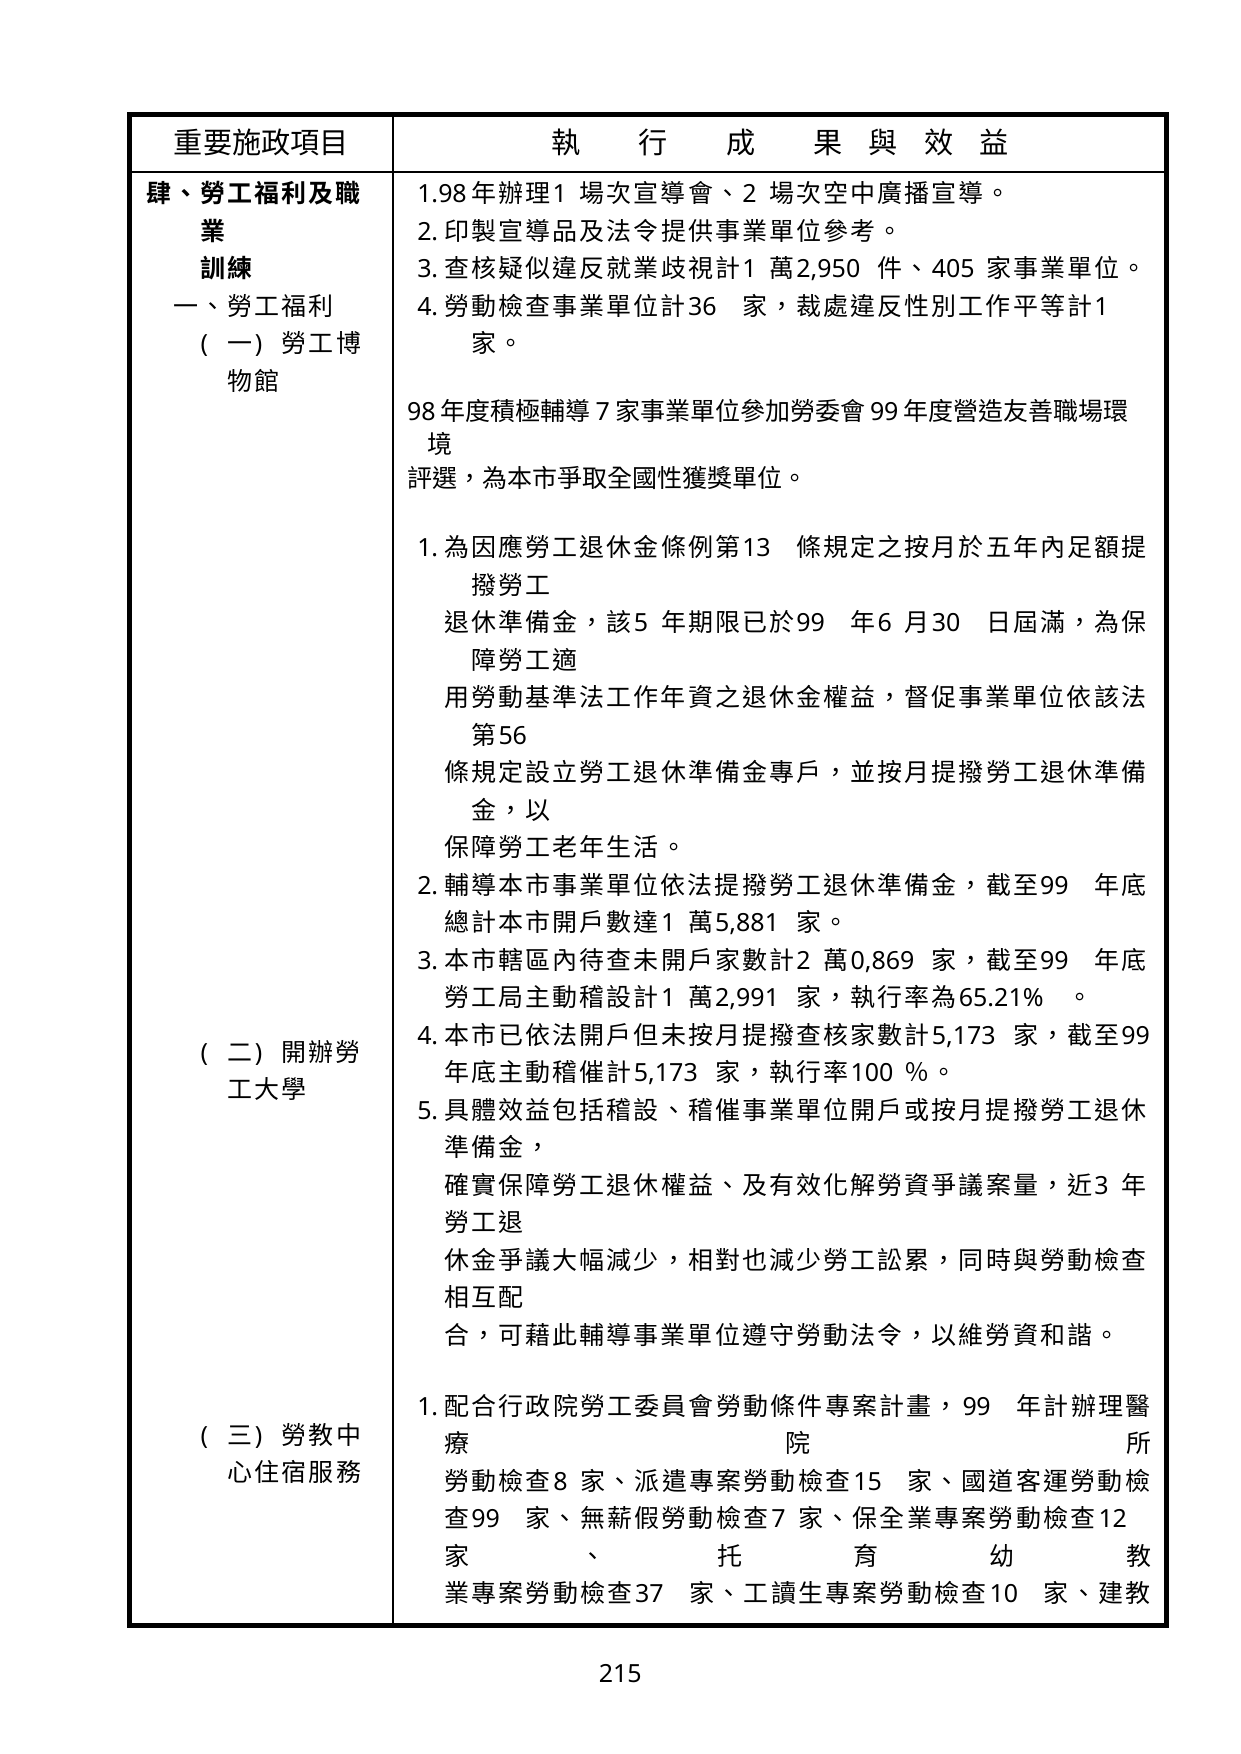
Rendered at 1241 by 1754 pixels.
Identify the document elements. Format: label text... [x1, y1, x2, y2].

table_cell 1.98年辦理1場次宣導會、2場次空中廣播宣導。 2.印製宣導品及法令提供事業單位參考。 3.查核疑似違反就業歧視計1萬2,950件、405家事業單位。 4.勞動檢查事業單位計36家，裁處違反性別工作平等計1家。 98年度積極輔導7家事業單位參加勞委會99年度營造友善職場環境 評選，為本市爭取全國性獲獎單位。 1.為因應勞工退休金條例第13條規定之按月於五年內足額提撥勞工 退休準備金，該5年期限已於99年6月30日屆滿，為保障勞工適 用勞動基準法工作年資之退休金權益，督促事業單位依該法第56 條規定設立勞工退休準備金專戶，並按月提撥勞工退休準備金，以 保障勞工老年生活。 2.輔導本市事業單位依法提撥勞工退休準備金，截至99年底總計本市開戶數達1萬5,881家。 3.本市轄區內待查未開戶家數計2萬0,869家，截至99年底勞工局主動稽設計1萬2,991家，執行率為65.21%。 4.本市已依法開戶但未按月提撥查核家數計5,173家，截至99年底主動稽催計5,173家，執行率100％。 5.具體效益包括稽設、稽催事業單位開戶或按月提撥勞工退休準備金， 確實保障勞工退休權益、及有效化解勞資爭議案量，近3年勞工退 休金爭議大幅減少，相對也減少勞工訟累，同時與勞動檢查相互配 合，可藉此輔導事業單位遵守勞動法令，以維勞資和諧。 1.配合行政院勞工委員會勞動條件專案計畫，99年計辦理醫療院所 勞動檢查8家、派遣專案勞動檢查15家、國道客運勞動檢查99家、無薪假勞動檢查7家、保全業專案勞動檢查12家、托育幼教 業專案勞動檢查37家、工讀生專案勞動檢查10家、建教 [394, 173, 1164, 1623]
table_cell 肆、勞工福利及職業 訓練 一、勞工福利 (一)勞工博物館 (二)開辦勞工大學 (三)勞教中心住宿服務 [132, 173, 392, 1623]
table_header 執 行 成 果 與 效 益 [394, 117, 1164, 171]
table_header 重要施政項目 [132, 117, 392, 171]
